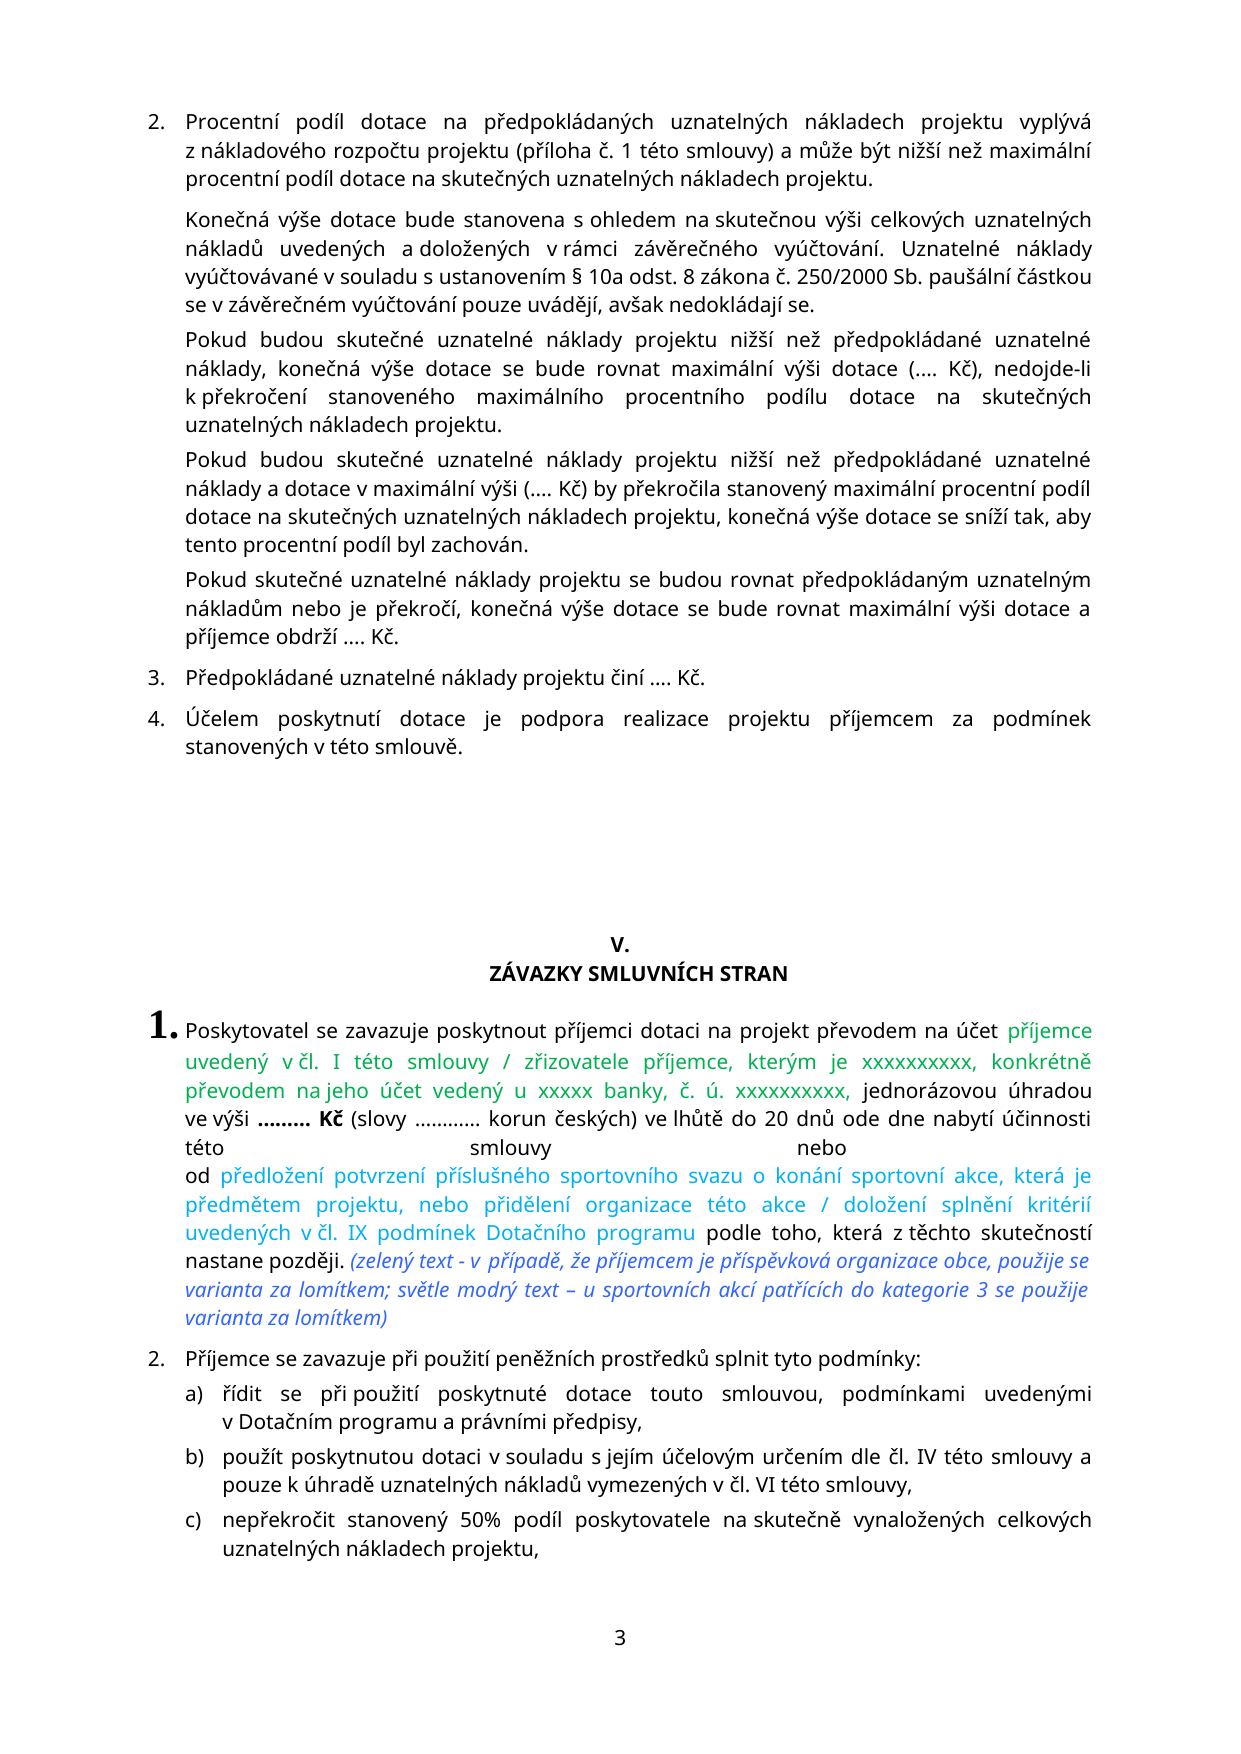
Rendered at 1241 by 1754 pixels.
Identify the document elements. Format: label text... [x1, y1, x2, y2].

list řídit se při použití poskytnuté dotace touto smlouvou, podmínkami uvedenými v Dotačním programu a právními předpisy, [185, 1379, 1092, 1436]
text ZÁVAZKY SMLUVNÍCH STRAN [185, 959, 1092, 987]
list Poskytovatel se zavazuje poskytnout příjemci dotaci na projekt převodem na účet příjemce uvedený v čl. I této smlouvy / zřizovatele příjemce, kterým je xxxxxxxxxx, konkrétně převodem na jeho účet vedený u xxxxx banky, č. ú. xxxxxxxxxx, jednorázovou úhradou ve výši ……… Kč (slovy ………… korun českých) ve lhůtě do 20 dnů ode dne nabytí účinnosti této smlouvy nebo od předložení potvrzení příslušného sportovního svazu o konání sportovní akce, která je předmětem projektu, nebo přidělení organizace této akce / doložení splnění kritérií uvedených v čl. IX podmínek Dotačního programu podle toho, která z těchto skutečností nastane později. (zelený text - v případě, že příjemcem je příspěvková organizace obce, použije se varianta za lomítkem; světle modrý text – u sportovních akcí patřících do kategorie 3 se použije varianta za lomítkem) [148, 999, 1092, 1332]
list Příjemce se zavazuje při použití peněžních prostředků splnit tyto podmínky: [148, 1344, 1092, 1373]
list Procentní podíl dotace na předpokládaných uznatelných nákladech projektu vyplývá z nákladového rozpočtu projektu (příloha č. 1 této smlouvy) a může být nižší než maximální procentní podíl dotace na skutečných uznatelných nákladech projektu. [148, 107, 1092, 193]
text V. [148, 930, 1092, 959]
list použít poskytnutou dotaci v souladu s jejím účelovým určením dle čl. IV této smlouvy a pouze k úhradě uznatelných nákladů vymezených v čl. VI této smlouvy, [185, 1442, 1092, 1499]
text Pokud skutečné uznatelné náklady projektu se budou rovnat předpokládaným uznatelným nákladům nebo je překročí, konečná výše dotace se bude rovnat maximální výši dotace a příjemce obdrží .... Kč. [185, 565, 1092, 651]
text Konečná výše dotace bude stanovena s ohledem na skutečnou výši celkových uznatelných nákladů uvedených a doložených v rámci závěrečného vyúčtování. Uznatelné náklady vyúčtovávané v souladu s ustanovením § 10a odst. 8 zákona č. 250/2000 Sb. paušální částkou se v závěrečném vyúčtování pouze uvádějí, avšak nedokládají se. [185, 205, 1092, 319]
list nepřekročit stanovený 50% podíl poskytovatele na skutečně vynaložených celkových uznatelných nákladech projektu, [185, 1505, 1092, 1562]
list Účelem poskytnutí dotace je podpora realizace projektu příjemcem za podmínek stanovených v této smlouvě. [148, 704, 1092, 761]
text Pokud budou skutečné uznatelné náklady projektu nižší než předpokládané uznatelné náklady, konečná výše dotace se bude rovnat maximální výši dotace (.... Kč), nedojde-li k překročení stanoveného maximálního procentního podílu dotace na skutečných uznatelných nákladech projektu. [185, 325, 1092, 439]
text Pokud budou skutečné uznatelné náklady projektu nižší než předpokládané uznatelné náklady a dotace v maximální výši (.... Kč) by překročila stanovený maximální procentní podíl dotace na skutečných uznatelných nákladech projektu, konečná výše dotace se sníží tak, aby tento procentní podíl byl zachován. [185, 445, 1092, 559]
list Předpokládané uznatelné náklady projektu činí …. Kč. [148, 663, 1092, 691]
